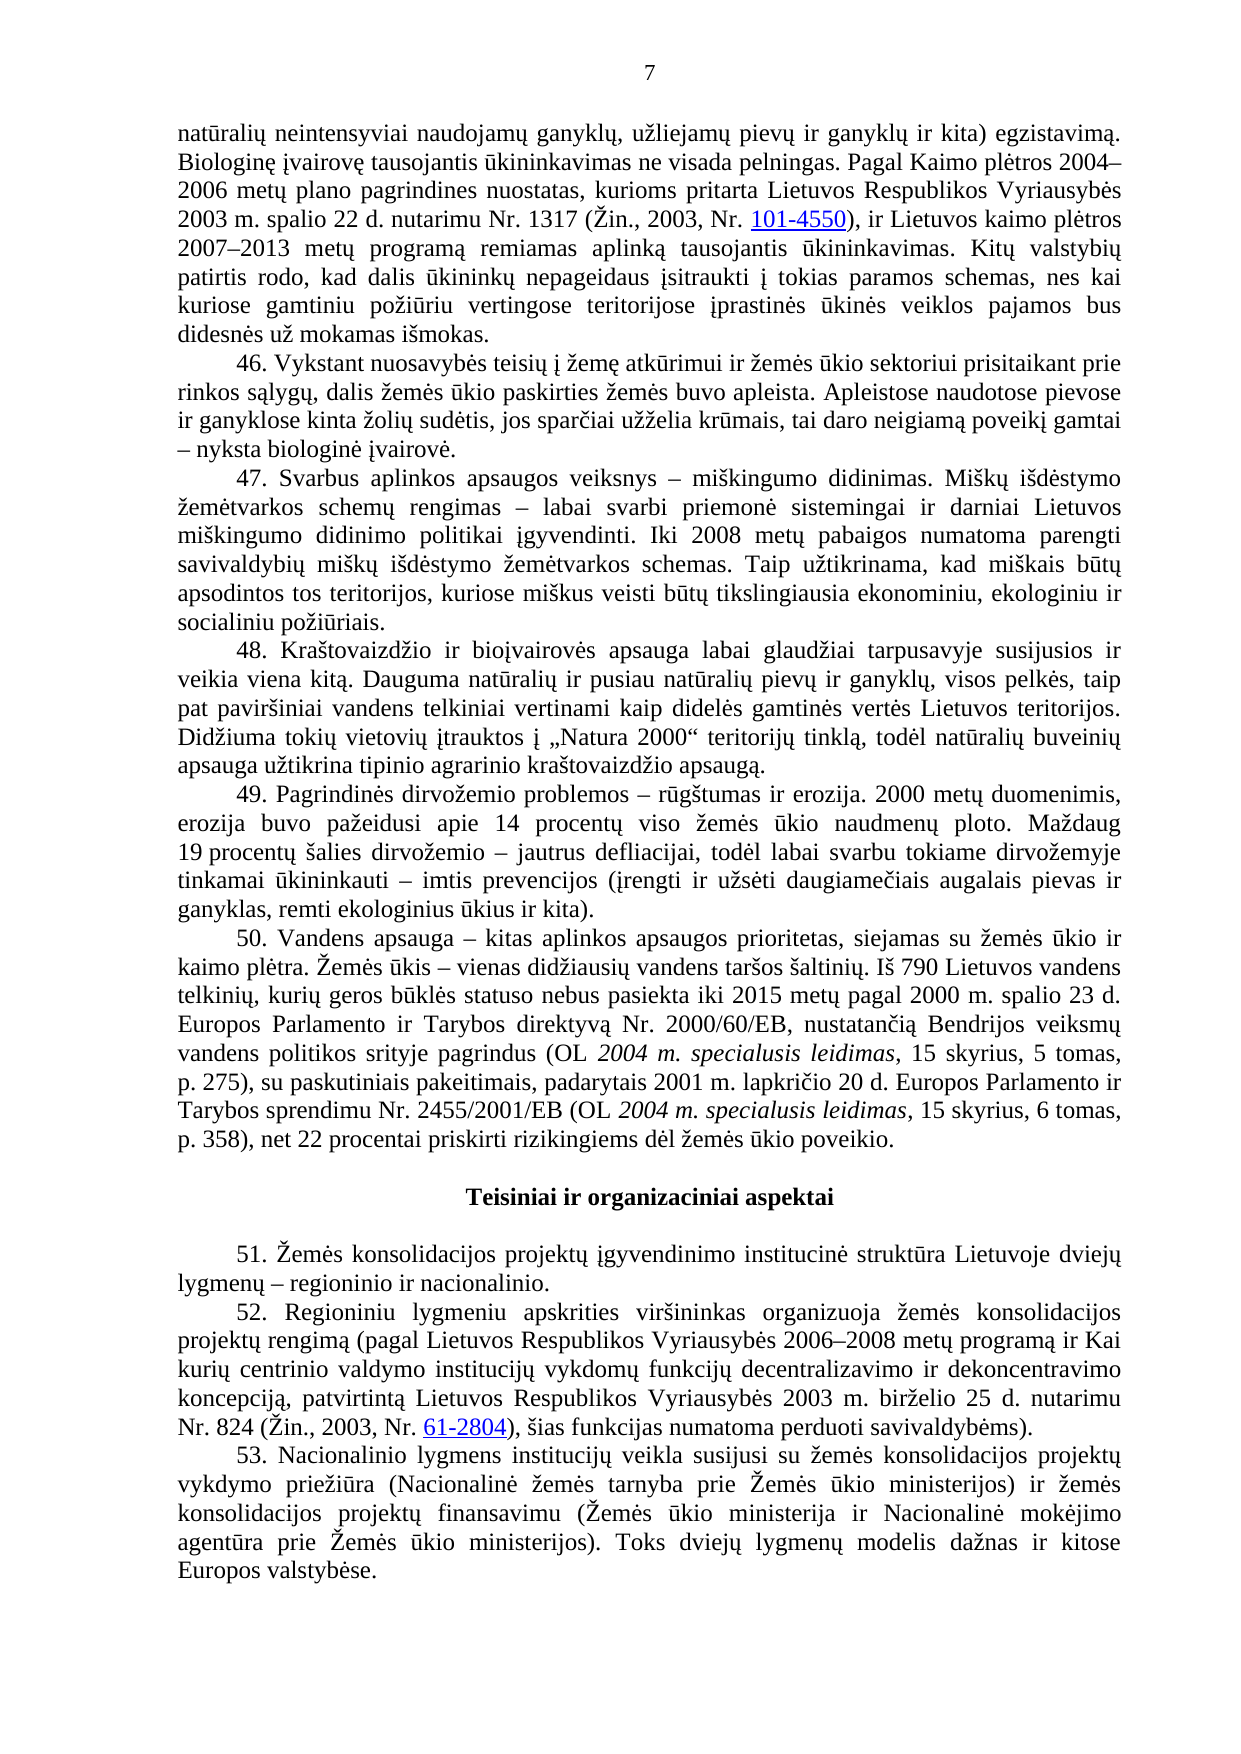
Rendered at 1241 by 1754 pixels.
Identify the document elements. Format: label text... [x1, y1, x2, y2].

text 48. Kraštovaizdžio ir bioįvairovės apsauga labai glaudžiai tarpusavyje susijusios ir veikia viena kitą. Dauguma natūralių ir pusiau natūralių pievų ir ganyklų, visos pelkės, taip pat paviršiniai vandens telkiniai vertinami kaip didelės gamtinės vertės Lietuvos teritorijos. Didžiuma tokių vietovių įtrauktos į „Natura 2000“ teritorijų tinklą, todėl natūralių buveinių apsauga užtikrina tipinio agrarinio kraštovaizdžio apsaugą. [177, 636, 1122, 779]
text 52. Regioniniu lygmeniu apskrities viršininkas organizuoja žemės konsolidacijos projektų rengimą (pagal Lietuvos Respublikos Vyriausybės 2006–2008 metų programą ir Kai kurių centrinio valdymo institucijų vykdomų funkcijų decentralizavimo ir dekoncentravimo koncepciją, patvirtintą Lietuvos Respublikos Vyriausybės 2003 m. birželio 25 d. nutarimu Nr. 824 (Žin., 2003, Nr. 61-2804), šias funkcijas numatoma perduoti savivaldybėms). [177, 1297, 1122, 1441]
text 53. Nacionalinio lygmens institucijų veikla susijusi su žemės konsolidacijos projektų vykdymo priežiūra (Nacionalinė žemės tarnyba prie Žemės ūkio ministerijos) ir žemės konsolidacijos projektų finansavimu (Žemės ūkio ministerija ir Nacionalinė mokėjimo agentūra prie Žemės ūkio ministerijos). Toks dviejų lygmenų modelis dažnas ir kitose Europos valstybėse. [177, 1441, 1122, 1584]
text 51. Žemės konsolidacijos projektų įgyvendinimo institucinė struktūra Lietuvoje dviejų lygmenų – regioninio ir nacionalinio. [177, 1239, 1122, 1297]
text 46. Vykstant nuosavybės teisių į žemę atkūrimui ir žemės ūkio sektoriui prisitaikant prie rinkos sąlygų, dalis žemės ūkio paskirties žemės buvo apleista. Apleistose naudotose pievose ir ganyklose kinta žolių sudėtis, jos sparčiai užželia krūmais, tai daro neigiamą poveikį gamtai – nyksta biologinė įvairovė. [177, 348, 1122, 463]
text 50. Vandens apsauga – kitas aplinkos apsaugos prioritetas, siejamas su žemės ūkio ir kaimo plėtra. Žemės ūkis – vienas didžiausių vandens taršos šaltinių. Iš 790 Lietuvos vandens telkinių, kurių geros būklės statuso nebus pasiekta iki 2015 metų pagal 2000 m. spalio 23 d. Europos Parlamento ir Tarybos direktyvą Nr. 2000/60/EB, nustatančią Bendrijos veiksmų vandens politikos srityje pagrindus (OL 2004 m. specialusis leidimas, 15 skyrius, 5 tomas, p. 275), su paskutiniais pakeitimais, padarytais 2001 m. lapkričio 20 d. Europos Parlamento ir Tarybos sprendimu Nr. 2455/2001/EB (OL 2004 m. specialusis leidimas, 15 skyrius, 6 tomas, p. 358), net 22 procentai priskirti rizikingiems dėl žemės ūkio poveikio. [177, 923, 1122, 1153]
text natūralių neintensyviai naudojamų ganyklų, užliejamų pievų ir ganyklų ir kita) egzistavimą. Biologinę įvairovę tausojantis ūkininkavimas ne visada pelningas. Pagal Kaimo plėtros 2004–2006 metų plano pagrindines nuostatas, kurioms pritarta Lietuvos Respublikos Vyriausybės 2003 m. spalio 22 d. nutarimu Nr. 1317 (Žin., 2003, Nr. 101-4550), ir Lietuvos kaimo plėtros 2007–2013 metų programą remiamas aplinką tausojantis ūkininkavimas. Kitų valstybių patirtis rodo, kad dalis ūkininkų nepageidaus įsitraukti į tokias paramos schemas, nes kai kuriose gamtiniu požiūriu vertingose teritorijose įprastinės ūkinės veiklos pajamos bus didesnės už mokamas išmokas. [177, 118, 1122, 348]
text Teisiniai ir organizaciniai aspektai [177, 1182, 1122, 1211]
text 49. Pagrindinės dirvožemio problemos – rūgštumas ir erozija. 2000 metų duomenimis, erozija buvo pažeidusi apie 14 procentų viso žemės ūkio naudmenų ploto. Maždaug 19 procentų šalies dirvožemio – jautrus defliacijai, todėl labai svarbu tokiame dirvožemyje tinkamai ūkininkauti – imtis prevencijos (įrengti ir užsėti daugiamečiais augalais pievas ir ganyklas, remti ekologinius ūkius ir kita). [177, 779, 1122, 923]
text 47. Svarbus aplinkos apsaugos veiksnys – miškingumo didinimas. Miškų išdėstymo žemėtvarkos schemų rengimas – labai svarbi priemonė sistemingai ir darniai Lietuvos miškingumo didinimo politikai įgyvendinti. Iki 2008 metų pabaigos numatoma parengti savivaldybių miškų išdėstymo žemėtvarkos schemas. Taip užtikrinama, kad miškais būtų apsodintos tos teritorijos, kuriose miškus veisti būtų tikslingiausia ekonominiu, ekologiniu ir socialiniu požiūriais. [177, 463, 1122, 636]
